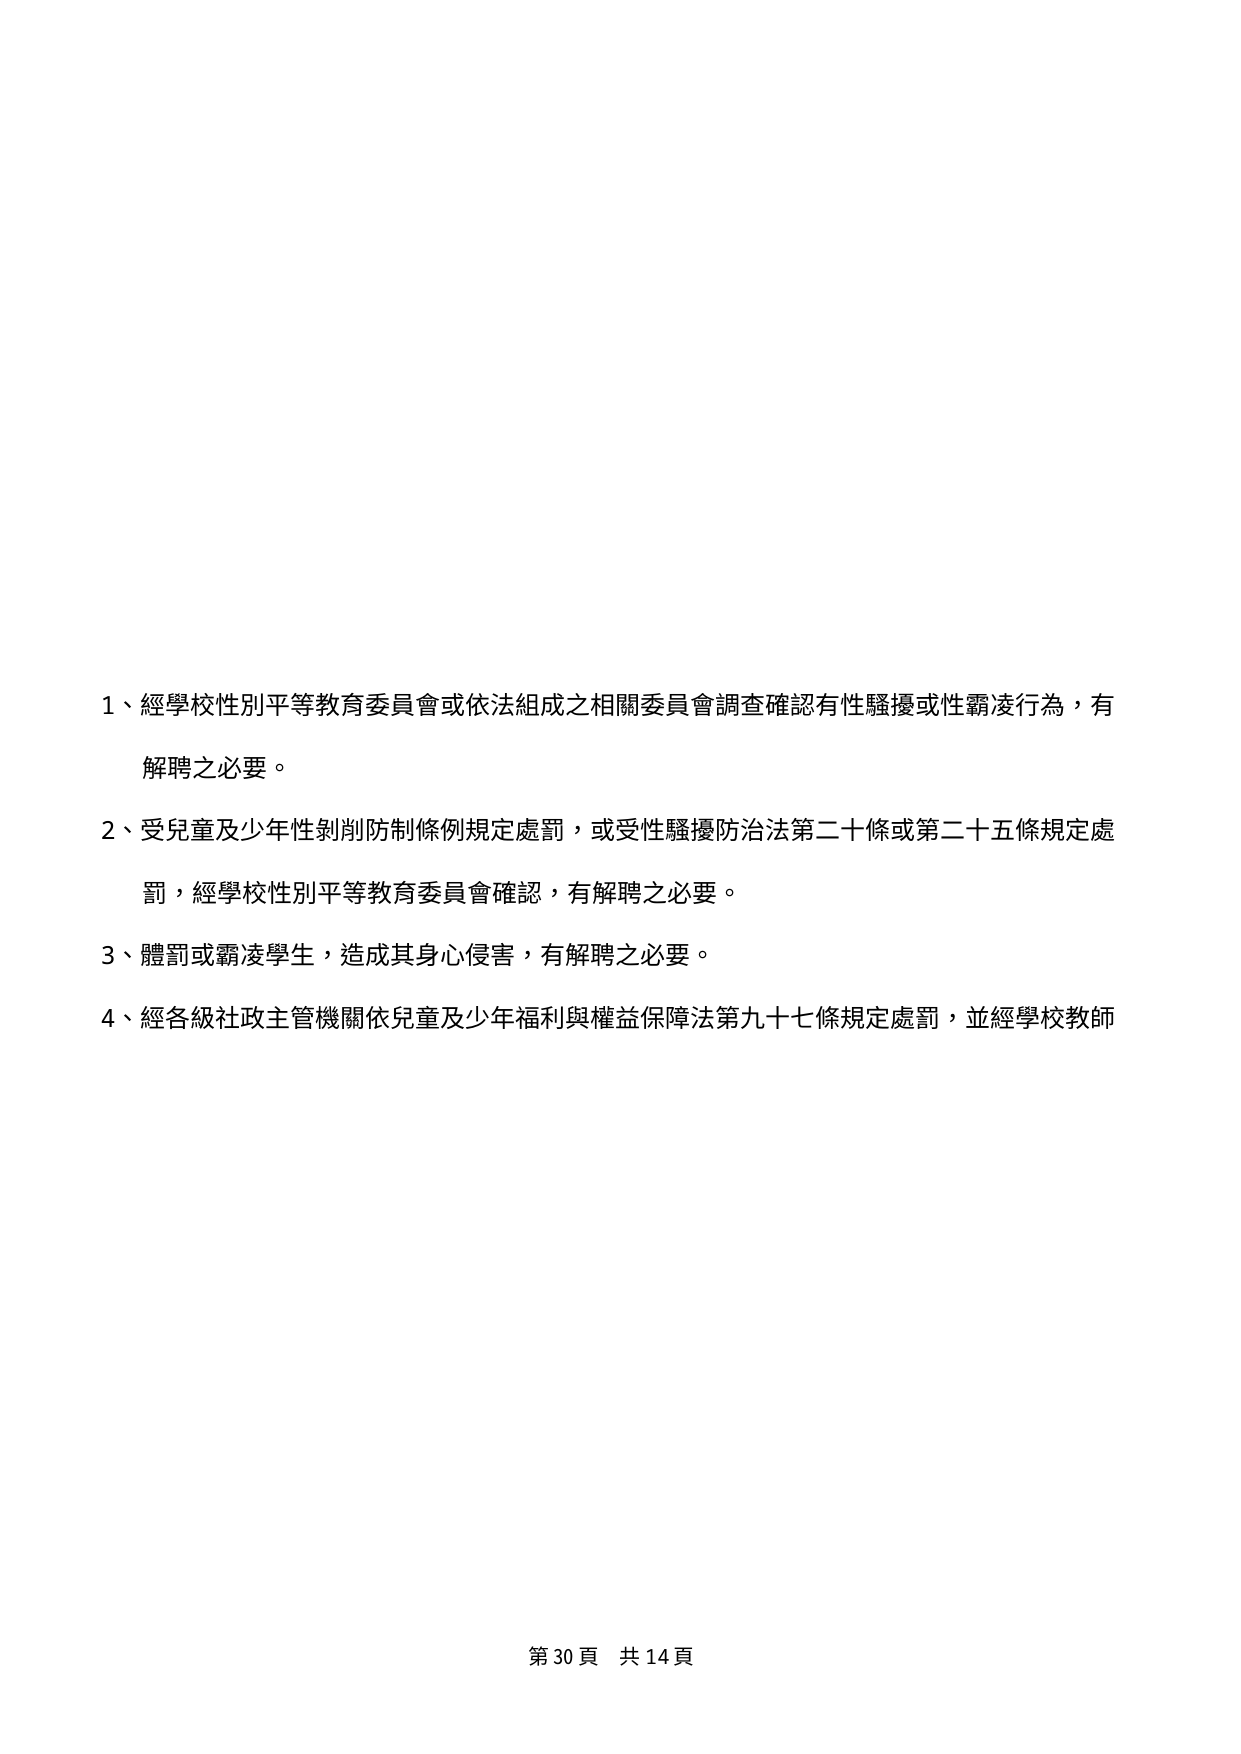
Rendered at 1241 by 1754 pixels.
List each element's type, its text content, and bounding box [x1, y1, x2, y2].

list 體罰或霸凌學生，造成其身心侵害，有解聘之必要。 [100, 912, 1122, 975]
list 經學校性別平等教育委員會或依法組成之相關委員會調查確認有性騷擾或性霸凌行為，有解聘之必要。 [100, 662, 1122, 787]
list 受兒童及少年性剝削防制條例規定處罰，或受性騷擾防治法第二十條或第二十五條規定處罰，經學校性別平等教育委員會確認，有解聘之必要。 [100, 787, 1122, 912]
list 經各級社政主管機關依兒童及少年福利與權益保障法第九十七條規定處罰，並經學校教師 [100, 975, 1122, 1037]
